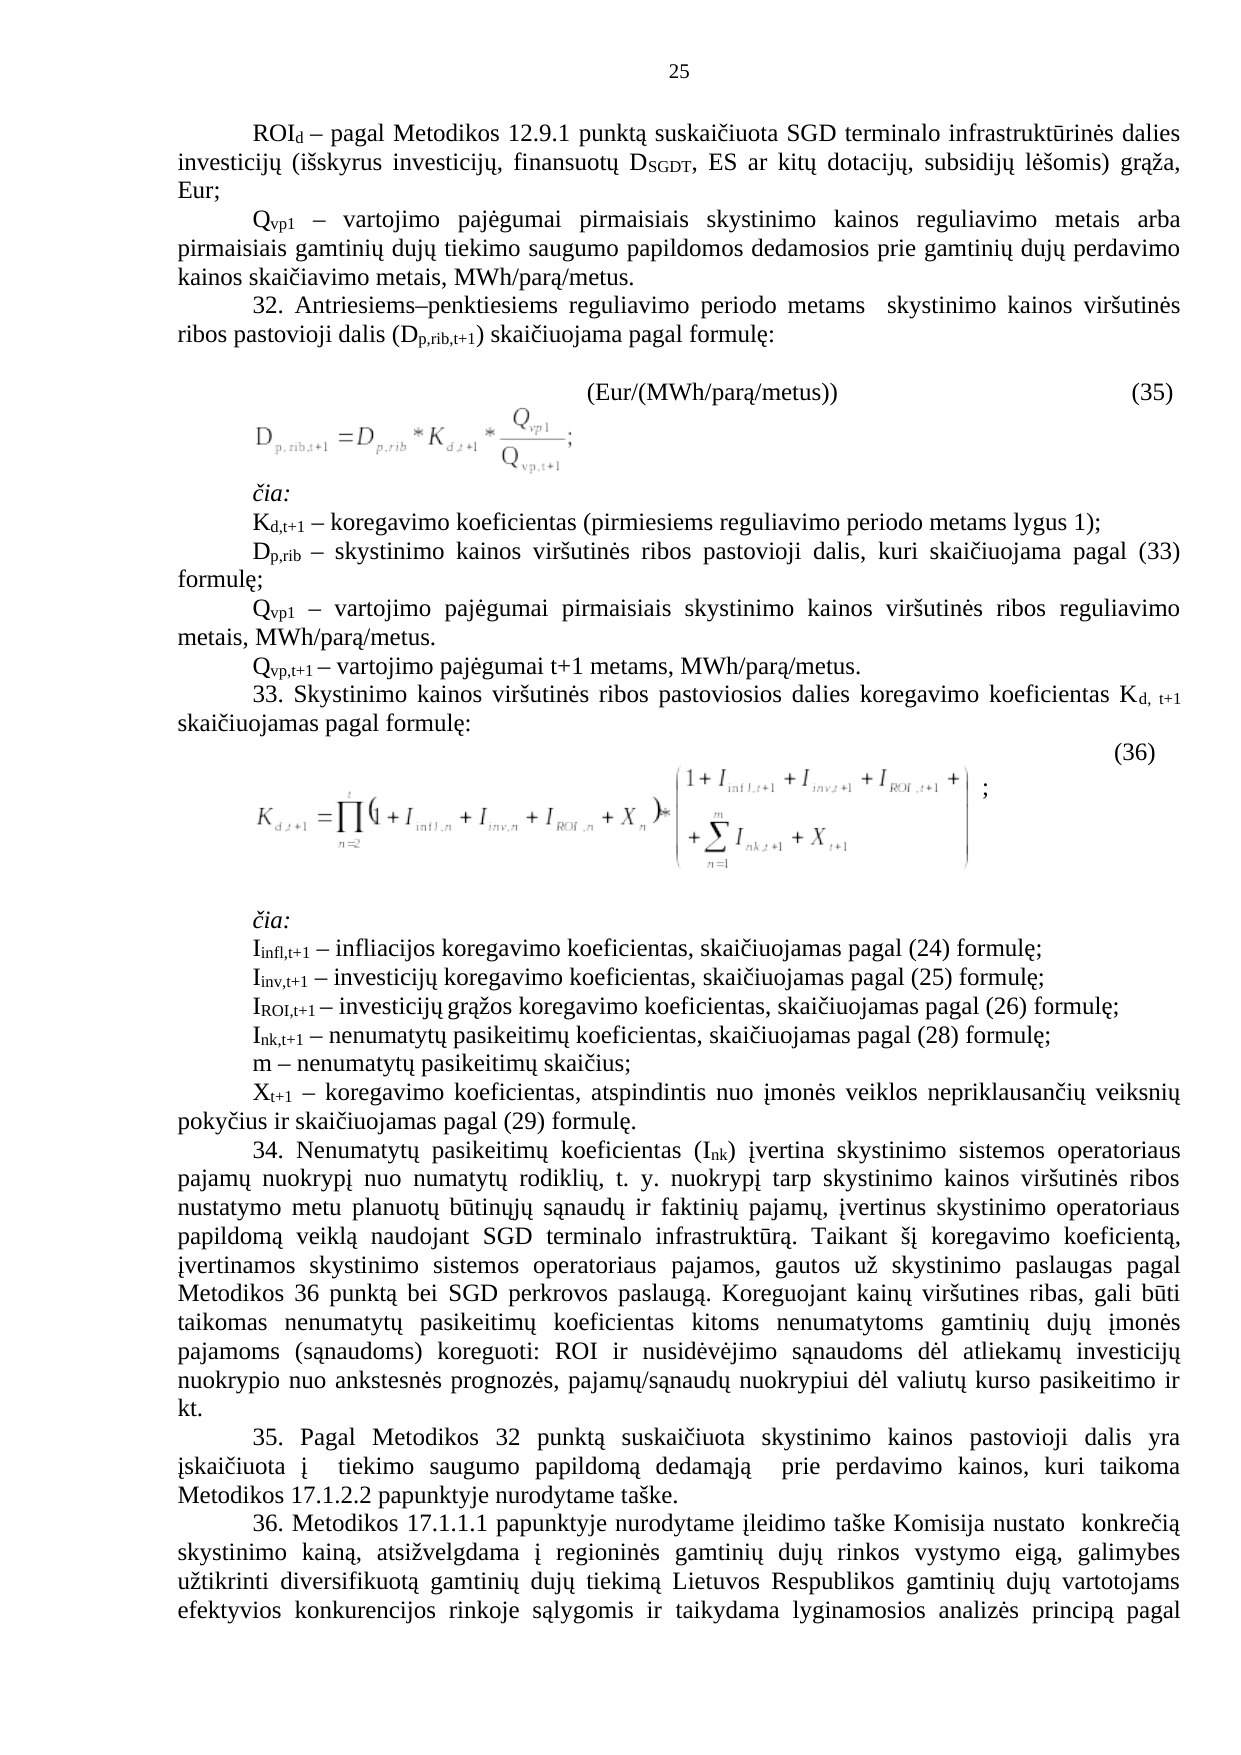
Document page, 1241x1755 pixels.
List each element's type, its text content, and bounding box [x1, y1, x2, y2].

text Qvp1 – vartojimo pajėgumai pirmaisiais skystinimo kainos viršutinės ribos reguliavimo metais, MWh/parą/metus. [177, 593, 1181, 651]
text 32. Antriesiems–penktiesiems reguliavimo periodo metams skystinimo kainos viršutinės ribos pastovioji dalis (Dp,rib,t+1) skaičiuojama pagal formulę: [177, 291, 1181, 348]
text Iinv,t+1 – investicijų koregavimo koeficientas, skaičiuojamas pagal (25) formulę; [177, 962, 1181, 991]
text Iinfl,t+1 – infliacijos koregavimo koeficientas, skaičiuojamas pagal (24) formulę; [177, 933, 1181, 962]
text (Eur/(MWh/parą/metus)) (35) [177, 377, 1181, 478]
text 33. Skystinimo kainos viršutinės ribos pastoviosios dalies koregavimo koeficientas Kd, t+1 skaičiuojamas pagal formulę: [177, 679, 1181, 737]
text Dp,rib – skystinimo kainos viršutinės ribos pastovioji dalis, kuri skaičiuojama pagal (33) formulę; [177, 536, 1181, 593]
text Qvp,t+1 – vartojimo pajėgumai t+1 metams, MWh/parą/metus. [177, 651, 1181, 679]
text čia: [177, 478, 1181, 507]
text Qvp1 – vartojimo pajėgumai pirmaisiais skystinimo kainos reguliavimo metais arba pirmaisiais gamtinių dujų tiekimo saugumo papildomos dedamosios prie gamtinių dujų perdavimo kainos skaičiavimo metais, MWh/parą/metus. [177, 204, 1181, 291]
text 36. Metodikos 17.1.1.1 papunktyje nurodytame įleidimo taške Komisija nustato konkrečią skystinimo kainą, atsižvelgdama į regioninės gamtinių dujų rinkos vystymo eigą, galimybes užtikrinti diversifikuotą gamtinių dujų tiekimą Lietuvos Respublikos gamtinių dujų vartotojams efektyvios konkurencijos rinkoje sąlygomis ir taikydama lyginamosios analizės principą pagal [177, 1508, 1181, 1623]
text ROId – pagal Metodikos 12.9.1 punktą suskaičiuota SGD terminalo infrastruktūrinės dalies investicijų (išskyrus investicijų, finansuotų DSGDT, ES ar kitų dotacijų, subsidijų lėšomis) grąža, Eur; [177, 118, 1181, 204]
text čia: [177, 905, 1181, 933]
text IROI,t+1 – investicijų grąžos koregavimo koeficientas, skaičiuojamas pagal (26) formulę; [177, 991, 1181, 1020]
text m – nenumatytų pasikeitimų skaičius; [177, 1048, 1181, 1077]
text Ink,t+1 – nenumatytų pasikeitimų koeficientas, skaičiuojamas pagal (28) formulę; [177, 1020, 1181, 1048]
text 35. Pagal Metodikos 32 punktą suskaičiuota skystinimo kainos pastovioji dalis yra įskaičiuota į tiekimo saugumo papildomą dedamąją prie perdavimo kainos, kuri taikoma Metodikos 17.1.2.2 papunktyje nurodytame taške. [177, 1422, 1181, 1508]
text Xt+1 – koregavimo koeficientas, atspindintis nuo įmonės veiklos nepriklausančių veiksnių pokyčius ir skaičiuojamas pagal (29) formulę. [177, 1077, 1181, 1135]
text ; (36) [177, 737, 1181, 876]
text 34. Nenumatytų pasikeitimų koeficientas (Ink) įvertina skystinimo sistemos operatoriaus pajamų nuokrypį nuo numatytų rodiklių, t. y. nuokrypį tarp skystinimo kainos viršutinės ribos nustatymo metu planuotų būtinųjų sąnaudų ir faktinių pajamų, įvertinus skystinimo operatoriaus papildomą veiklą naudojant SGD terminalo infrastruktūrą. Taikant šį koregavimo koeficientą, įvertinamos skystinimo sistemos operatoriaus pajamos, gautos už skystinimo paslaugas pagal Metodikos 36 punktą bei SGD perkrovos paslaugą. Koreguojant kainų viršutines ribas, gali būti taikomas nenumatytų pasikeitimų koeficientas kitoms nenumatytoms gamtinių dujų įmonės pajamoms (sąnaudoms) koreguoti: ROI ir nusidėvėjimo sąnaudoms dėl atliekamų investicijų nuokrypio nuo ankstesnės prognozės, pajamų/sąnaudų nuokrypiui dėl valiutų kurso pasikeitimo ir kt. [177, 1135, 1181, 1422]
text Kd,t+1 – koregavimo koeficientas (pirmiesiems reguliavimo periodo metams lygus 1); [177, 507, 1181, 536]
